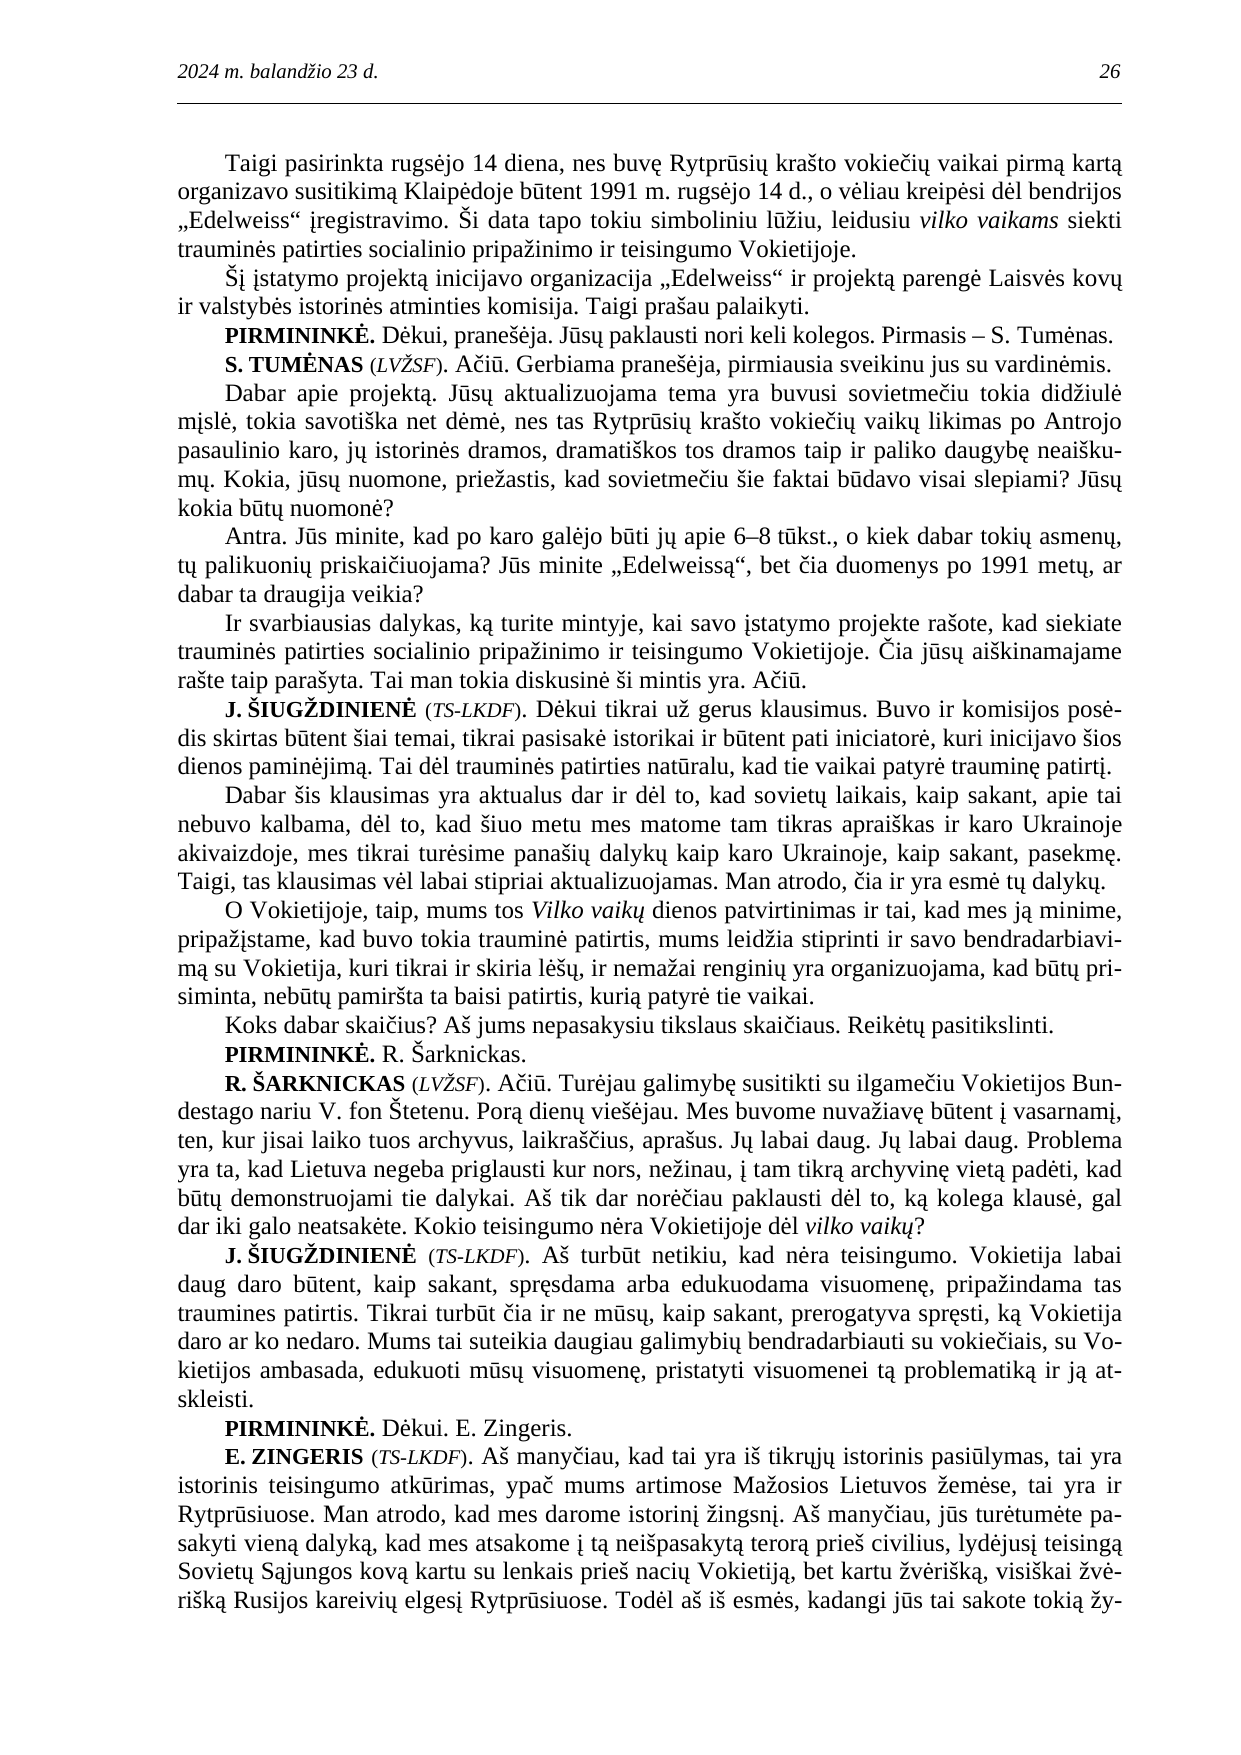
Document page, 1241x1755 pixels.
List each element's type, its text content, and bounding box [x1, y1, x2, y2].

text Da­bar šis klau­si­mas yra ak­tu­a­lus dar ir dėl to, kad so­vie­tų lai­kais, kaip sa­kant, apie tai ne­bu­vo ­kal­ba­ma, dėl to, kad šiuo me­tu mes ma­to­me tam tik­ras ap­raiš­kas ir ka­ro Uk­rai­no­je aki­vaiz­do­je, mes tik­rai tu­rė­si­me pa­na­šių da­ly­kų kaip ka­ro Uk­rai­no­je, kaip sa­kant, pa­sek­mę. Tai­gi, tas klau­si­mas vėl la­bai stip­riai ak­tu­a­li­zuo­ja­mas. Man at­ro­do, čia ir yra es­mė tų da­ly­kų. [177, 780, 1122, 895]
text Šį įsta­ty­mo pro­jek­tą ini­ci­ja­vo or­ga­ni­za­ci­ja „Edel­weiss“ ir pro­jek­tą pa­ren­gė Lais­vės ko­vų ir vals­ty­bės is­to­ri­nės at­min­ties ko­mi­si­ja. Tai­gi pra­šau pa­lai­ky­ti. [177, 263, 1122, 320]
text Ir svar­biau­sias da­ly­kas, ką tu­ri­te min­ty­je, kai sa­vo įsta­ty­mo pro­jek­te ra­šo­te, kad sie­kia­te trau­mi­nės pa­tir­ties so­cia­li­nio pri­pa­ži­ni­mo ir tei­sin­gu­mo Vo­kie­ti­jo­je. Čia jū­sų aiš­ki­na­ma­ja­me raš­te taip pa­ra­šy­ta. Tai man to­kia dis­ku­si­nė ši min­tis yra. Ačiū. [177, 608, 1122, 694]
text J. ŠIUGŽDINIENĖ (TS-LKDF). Dė­kui tik­rai už ge­rus klau­si­mus. Bu­vo ir ko­mi­si­jos po­sė­dis skir­tas bū­tent šiai te­mai, tik­rai pa­si­sa­kė is­to­ri­kai ir bū­tent pa­ti ini­cia­to­rė, ku­ri ini­ci­ja­vo šios die­nos pa­mi­nė­ji­mą. Tai dėl trau­mi­nės pa­tir­ties na­tū­ra­lu, kad tie vai­kai pa­ty­rė trau­mi­nę pa­tir­tį. [177, 694, 1122, 780]
text R. ŠARKNICKAS (LVŽSF). Ačiū. Tu­rė­jau ga­li­my­bę su­si­tik­ti su il­ga­me­čiu Vo­kie­ti­jos Bun­des­ta­go na­riu V. fon Šte­te­nu. Po­rą die­nų vie­šė­jau. Mes bu­vo­me nu­va­žia­vę bū­tent į va­sar­na­mį, ten, kur ji­sai lai­ko tuos ar­chy­vus, laik­raš­čius, ap­ra­šus. Jų la­bai daug. Jų la­bai daug. Pro­ble­ma yra ta, kad Lie­tu­va ne­ge­ba pri­glaus­ti kur nors, ne­ži­nau, į tam tik­rą ar­chy­vi­nę vie­tą pa­dė­ti, kad bū­tų de­monst­ruo­ja­mi tie da­ly­kai. Aš tik dar no­rė­čiau pa­klaus­ti dėl to, ką ko­le­ga klau­sė, gal dar iki ga­lo ne­at­sa­kė­te. Ko­kio tei­sin­gu­mo nė­ra Vo­kie­ti­jo­je dėl vil­ko vai­kų? [177, 1068, 1122, 1240]
text PIRMININKĖ. Dė­kui. E. Zin­ge­ris. [177, 1413, 1122, 1441]
text An­tra. Jūs mi­ni­te, kad po ka­ro ga­lė­jo bū­ti jų apie 6–8 tūkst., o kiek da­bar to­kių as­me­nų, tų pa­li­kuo­nių pri­skai­čiuo­ja­ma? Jūs mi­ni­te „Edel­weis­są“, bet čia duo­me­nys po 1991 me­tų, ar da­bar ta drau­gi­ja vei­kia? [177, 521, 1122, 608]
text S. TUMĖNAS (LVŽSF). Ačiū. Ger­bia­ma pra­ne­šė­ja, pir­miau­sia svei­ki­nu jus su var­di­nė­mis. [177, 349, 1122, 378]
text Koks da­bar skai­čius? Aš jums ne­pa­sa­ky­siu tiks­laus skai­čiaus. Rei­kė­tų pa­si­tiks­lin­ti. [177, 1010, 1122, 1039]
text Tai­gi pa­si­rink­ta rug­sė­jo 14 die­na, nes bu­vę Ryt­prū­sių kraš­to vo­kie­čių vai­kai pir­mą kar­tą or­ga­ni­za­vo su­si­ti­ki­mą Klai­pė­do­je bū­tent 1991 m. rug­sė­jo 14 d., o vė­liau krei­pė­si dėl ben­dri­jos „Edel­weiss“ įre­gist­ra­vi­mo. Ši da­ta ta­po to­kiu sim­bo­li­niu lū­žiu, lei­du­siu vil­ko vai­kams siek­ti trau­mi­nės pa­tir­ties so­cia­li­nio pri­pa­ži­ni­mo ir tei­sin­gu­mo Vo­kie­ti­jo­je. [177, 148, 1122, 263]
text PIRMININKĖ. Dė­kui, pra­ne­šė­ja. Jū­sų pa­klaus­ti no­ri ke­li ko­le­gos. Pir­ma­sis – S. Tu­mė­nas. [177, 320, 1122, 349]
text Da­bar apie pro­jek­tą. Jū­sų ak­tu­a­li­zuo­ja­ma te­ma yra bu­vu­si so­viet­me­čiu to­kia di­džiu­lė mįs­lė, to­kia sa­vo­tiš­ka net dė­mė, nes tas Ryt­prū­sių kraš­to vo­kie­čių vai­kų li­ki­mas po Ant­ro­jo pa­sau­li­nio ka­ro, jų is­to­ri­nės dra­mos, dra­ma­tiš­kos tos dra­mos taip ir pa­li­ko dau­gy­bę ne­aiš­ku­mų. Ko­kia, jū­sų nuo­mo­ne, prie­žas­tis, kad so­viet­me­čiu šie fak­tai bū­da­vo vi­sai sle­pia­mi? Jū­sų ko­kia bū­tų nuo­mo­nė? [177, 378, 1122, 521]
text E. ZINGERIS (TS-LKDF). Aš ma­ny­čiau, kad tai yra iš tik­rų­jų is­to­ri­nis pa­siū­ly­mas, tai yra is­to­ri­nis tei­sin­gu­mo at­kū­ri­mas, ypač mums ar­ti­mo­se Ma­žo­sios Lie­tu­vos že­mė­se, tai yra ir Ryt­prū­siuo­se. Man at­ro­do, kad mes da­ro­me is­to­ri­nį žings­nį. Aš ma­ny­čiau, jūs tu­rė­tu­mė­te pa­sa­ky­ti vie­ną da­ly­ką, kad mes at­sa­ko­me į tą ne­iš­pa­sa­ky­tą te­ro­rą prieš ci­vi­lius, ly­dė­ju­sį tei­sin­gą So­vie­tų Są­jun­gos ko­vą kar­tu su len­kais prieš na­cių Vo­kie­ti­ją, bet kar­tu žvė­riš­ką, vi­siš­kai žvė­riš­ką Ru­si­jos ka­rei­vių el­ge­sį Ryt­prū­siuo­se. To­dėl aš iš es­mės, ka­dan­gi jūs tai sa­ko­te to­kią žy­ [177, 1441, 1122, 1614]
text O Vo­kie­ti­jo­je, taip, mums tos Vil­ko vai­kų die­nos pa­tvir­ti­ni­mas ir tai, kad mes ją mi­ni­me, pri­pa­žįs­ta­me, kad bu­vo to­kia trau­mi­nė pa­tir­tis, mums lei­džia stip­rin­ti ir sa­vo ben­dra­dar­bia­vi­mą su Vo­kie­ti­ja, ku­ri tik­rai ir ski­ria lė­šų, ir ne­ma­žai ren­gi­nių yra or­ga­ni­zuo­ja­ma, kad bū­tų pri­si­min­ta, ne­bū­tų pa­mirš­ta ta bai­si pa­tir­tis, ku­rią pa­ty­rė tie vai­kai. [177, 895, 1122, 1010]
text J. ŠIUGŽDINIENĖ (TS-LKDF). Aš tur­būt ne­ti­kiu, kad nė­ra tei­sin­gu­mo. Vo­kie­ti­ja la­bai daug da­ro bū­tent, kaip sa­kant, spręs­da­ma ar­ba edu­kuo­da­ma vi­suo­me­nę, pri­pa­žin­da­ma tas trau­mi­nes pa­tir­tis. Tik­rai tur­būt čia ir ne mū­sų, kaip sa­kant, pre­ro­ga­ty­va spręs­ti, ką Vo­kie­ti­ja da­ro ar ko ne­da­ro. Mums tai su­tei­kia dau­giau ga­li­my­bių ben­dra­dar­biau­ti su vo­kie­čiais, su Vo­kie­ti­jos am­ba­sa­da, edu­kuo­ti mū­sų vi­suo­me­nę, pri­sta­ty­ti vi­suo­me­nei tą pro­ble­ma­ti­ką ir ją at­skleis­ti. [177, 1240, 1122, 1413]
text PIRMININKĖ. R. Šar­knic­kas. [177, 1039, 1122, 1068]
